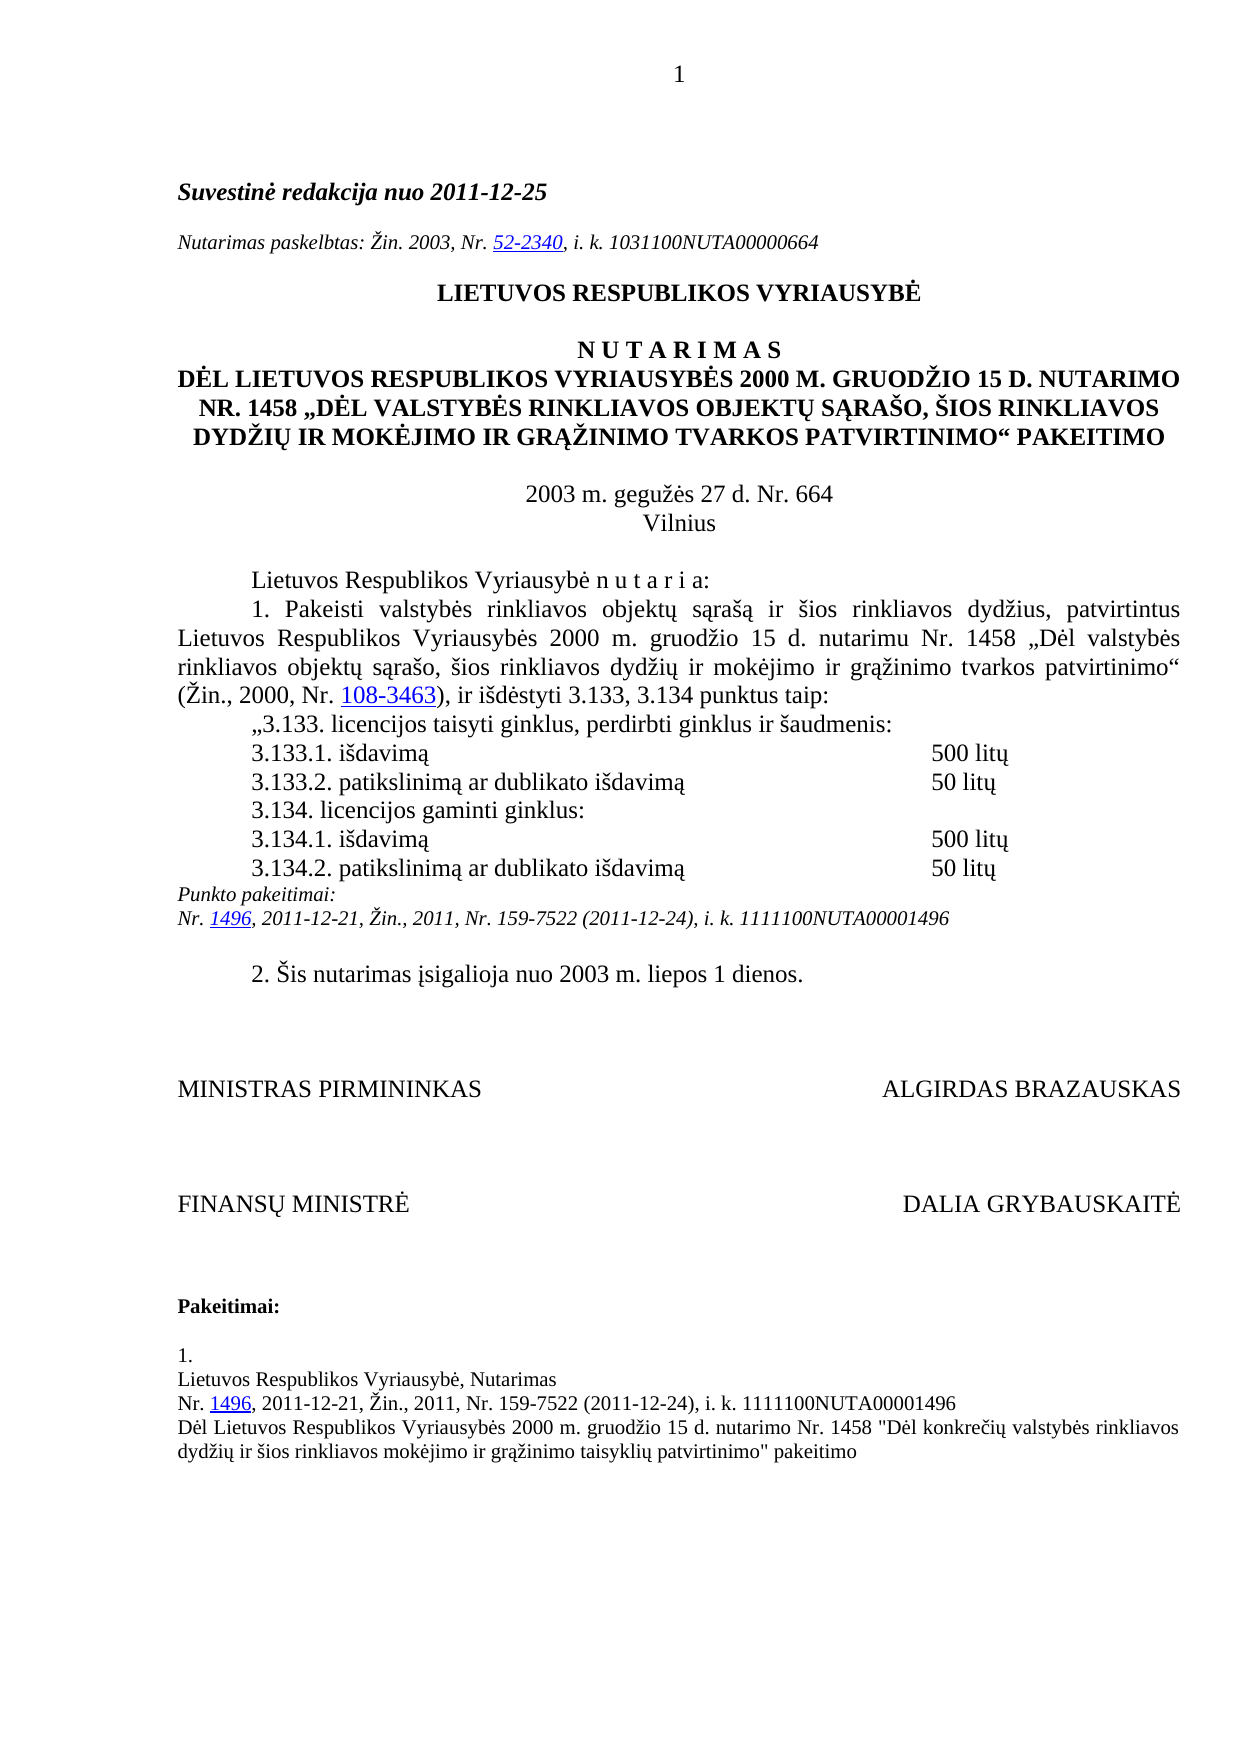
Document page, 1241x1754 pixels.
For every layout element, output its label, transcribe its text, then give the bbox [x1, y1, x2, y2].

text Nr. 1496, 2011-12-21, Žin., 2011, Nr. 159-7522 (2011-12-24), i. k. 1111100NUTA00001496 [177, 1391, 1181, 1415]
text Pakeitimai: [177, 1294, 1181, 1318]
text 2003 m. gegužės 27 d. Nr. 664 [177, 479, 1181, 508]
text Punkto pakeitimai: [177, 882, 1181, 906]
text Nutarimas paskelbtas: Žin. 2003, Nr. 52-2340, i. k. 1031100NUTA00000664 [177, 230, 1181, 254]
text „3.133. licencijos taisyti ginklus, perdirbti ginklus ir šaudmenis: [177, 709, 1181, 738]
text Lietuvos Respublikos Vyriausybė, Nutarimas [177, 1367, 1181, 1391]
text N U T A R I M A S [177, 336, 1181, 364]
text Dėl Lietuvos Respublikos Vyriausybės 2000 m. gruodžio 15 d. nutarimo Nr. 1458 "Dėl konkrečių valstybės rinkliavos dydžių ir šios rinkliavos mokėjimo ir grąžinimo taisyklių patvirtinimo" pakeitimo [177, 1415, 1181, 1463]
text DĖL LIETUVOS RESPUBLIKOS VYRIAUSYBĖS 2000 M. GRUODŽIO 15 D. NUTARIMO NR. 1458 „DĖL VALSTYBĖS RINKLIAVOS OBJEKTŲ SĄRAŠO, ŠIOS RINKLIAVOS DYDŽIŲ IR MOKĖJIMO IR GRĄŽINIMO TVARKOS PATVIRTINIMO“ PAKEITIMO [177, 364, 1181, 451]
text 1. [177, 1342, 1181, 1367]
text MINISTRAS PIRMININKAS ALGIRDAS BRAZAUSKAS [177, 1074, 1181, 1102]
text Nr. 1496, 2011-12-21, Žin., 2011, Nr. 159-7522 (2011-12-24), i. k. 1111100NUTA00001496 [177, 906, 1181, 930]
text 1. Pakeisti valstybės rinkliavos objektų sąrašą ir šios rinkliavos dydžius, patvirtintus Lietuvos Respublikos Vyriausybės 2000 m. gruodžio 15 d. nutarimu Nr. 1458 „Dėl valstybės rinkliavos objektų sąrašo, šios rinkliavos dydžių ir mokėjimo ir grąžinimo tvarkos patvirtinimo“ (Žin., 2000, Nr. 108-3463), ir išdėstyti 3.133, 3.134 punktus taip: [177, 594, 1181, 709]
text FINANSŲ MINISTRĖ DALIA GRYBAUSKAITĖ [177, 1189, 1181, 1217]
text LIETUVOS RESPUBLIKOS VYRIAUSYBĖ [177, 278, 1181, 307]
text Lietuvos Respublikos Vyriausybė nutaria: [177, 566, 1181, 594]
text 3.134.1. išdavimą 500 litų [177, 824, 1181, 853]
text Vilnius [177, 508, 1181, 537]
text 3.133.2. patikslinimą ar dublikato išdavimą 50 litų [177, 767, 1181, 796]
text Suvestinė redakcija nuo 2011-12-25 [177, 177, 1181, 206]
text 3.133.1. išdavimą 500 litų [177, 738, 1181, 767]
text 3.134. licencijos gaminti ginklus: [177, 796, 1181, 824]
text 3.134.2. patikslinimą ar dublikato išdavimą 50 litų [177, 853, 1181, 882]
text 2. Šis nutarimas įsigalioja nuo 2003 m. liepos 1 dienos. [177, 959, 1181, 987]
